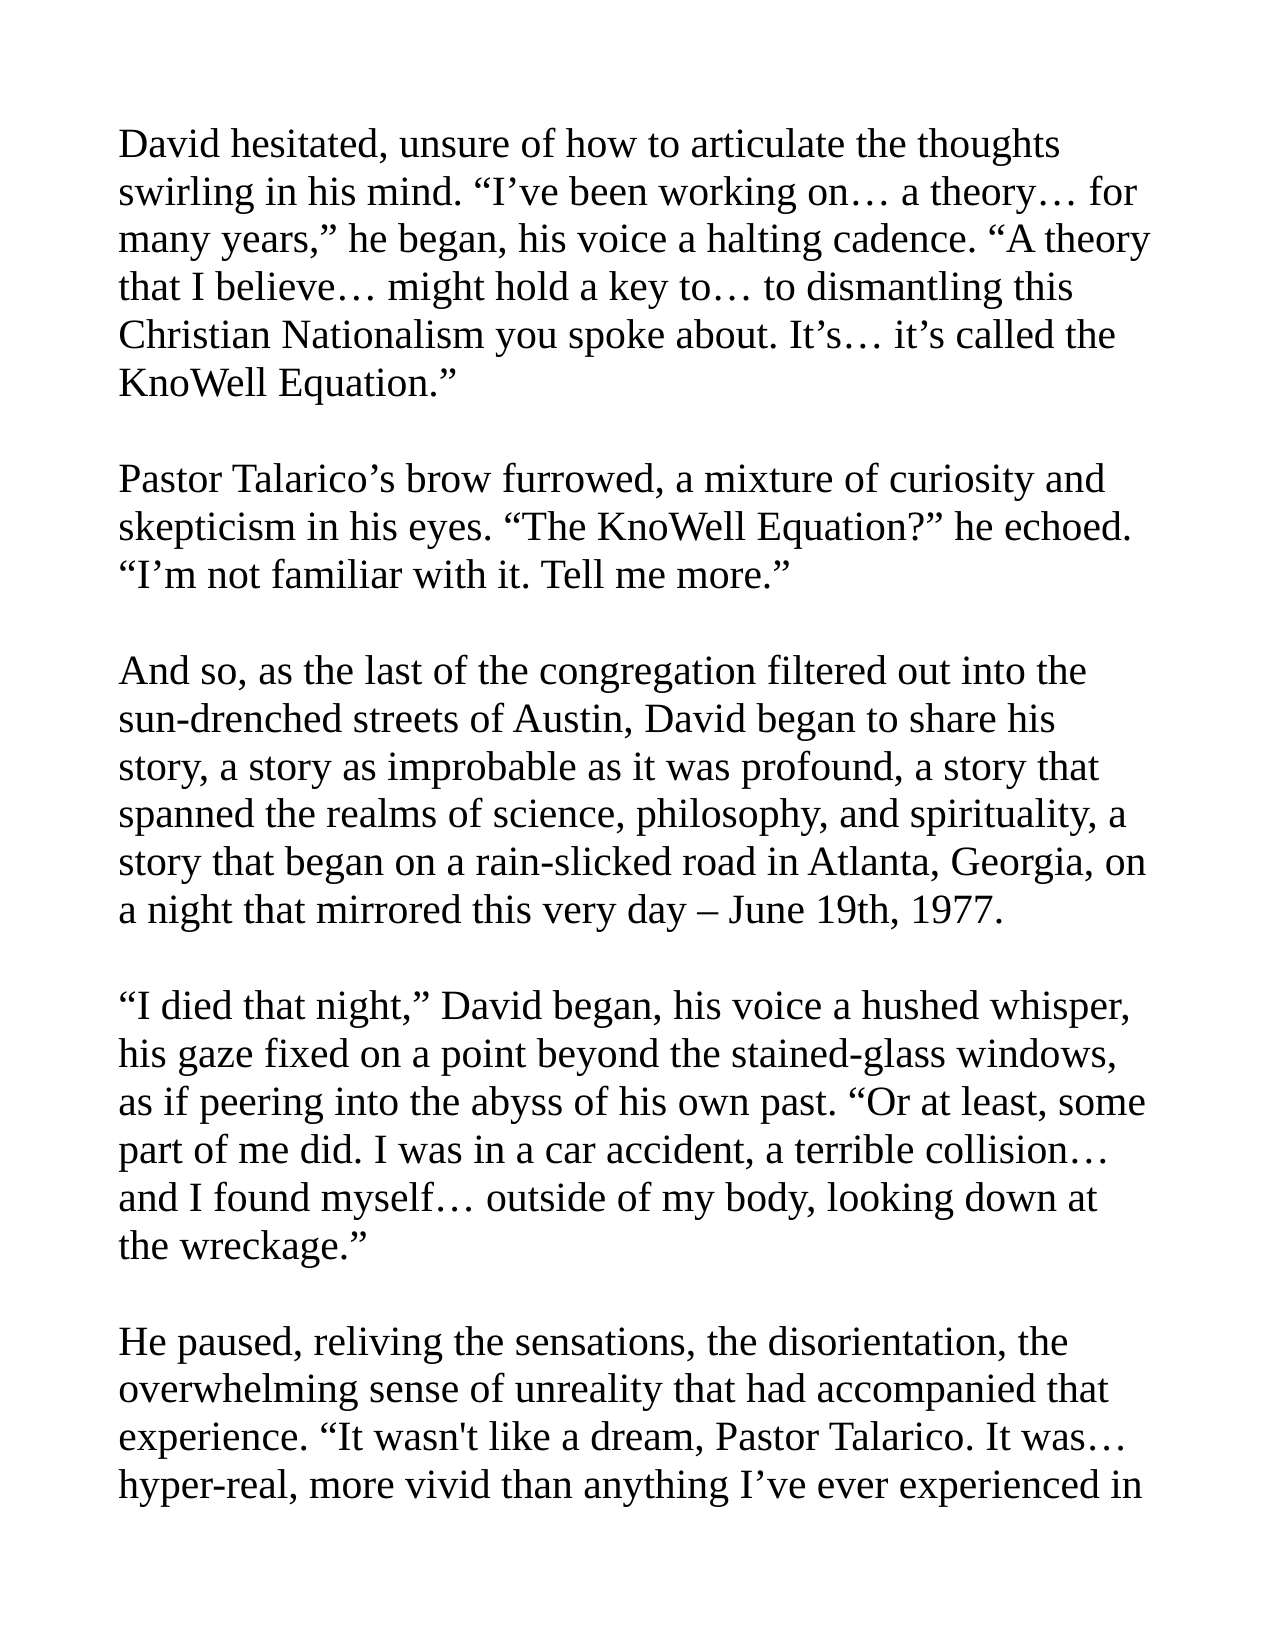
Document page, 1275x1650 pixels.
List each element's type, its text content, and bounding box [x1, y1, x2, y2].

text He paused, reliving the sensations, the disorientation, the overwhelming sense of unreality that had accompanied that experience. “It wasn't like a dream, Pastor Talarico. It was… hyper-real, more vivid than anything I’ve ever experienced in [118, 1316, 1157, 1508]
text David hesitated, unsure of how to articulate the thoughts swirling in his mind. “I’ve been working on… a theory… for many years,” he began, his voice a halting cadence. “A theory that I believe… might hold a key to… to dismantling this Christian Nationalism you spoke about. It’s… it’s called the KnoWell Equation.” [118, 118, 1157, 406]
text And so, as the last of the congregation filtered out into the sun-drenched streets of Austin, David began to share his story, a story as improbable as it was profound, a story that spanned the realms of science, philosophy, and spirituality, a story that began on a rain-slicked road in Atlanta, Georgia, on a night that mirrored this very day – June 19th, 1977. [118, 645, 1157, 933]
text Pastor Talarico’s brow furrowed, a mixture of curiosity and skepticism in his eyes. “The KnoWell Equation?” he echoed. “I’m not familiar with it. Tell me more.” [118, 453, 1157, 597]
text “I died that night,” David began, his voice a hushed whisper, his gaze fixed on a point beyond the stained-glass windows, as if peering into the abyss of his own past. “Or at least, some part of me did. I was in a car accident, a terrible collision… and I found myself… outside of my body, looking down at the wreckage.” [118, 981, 1157, 1268]
